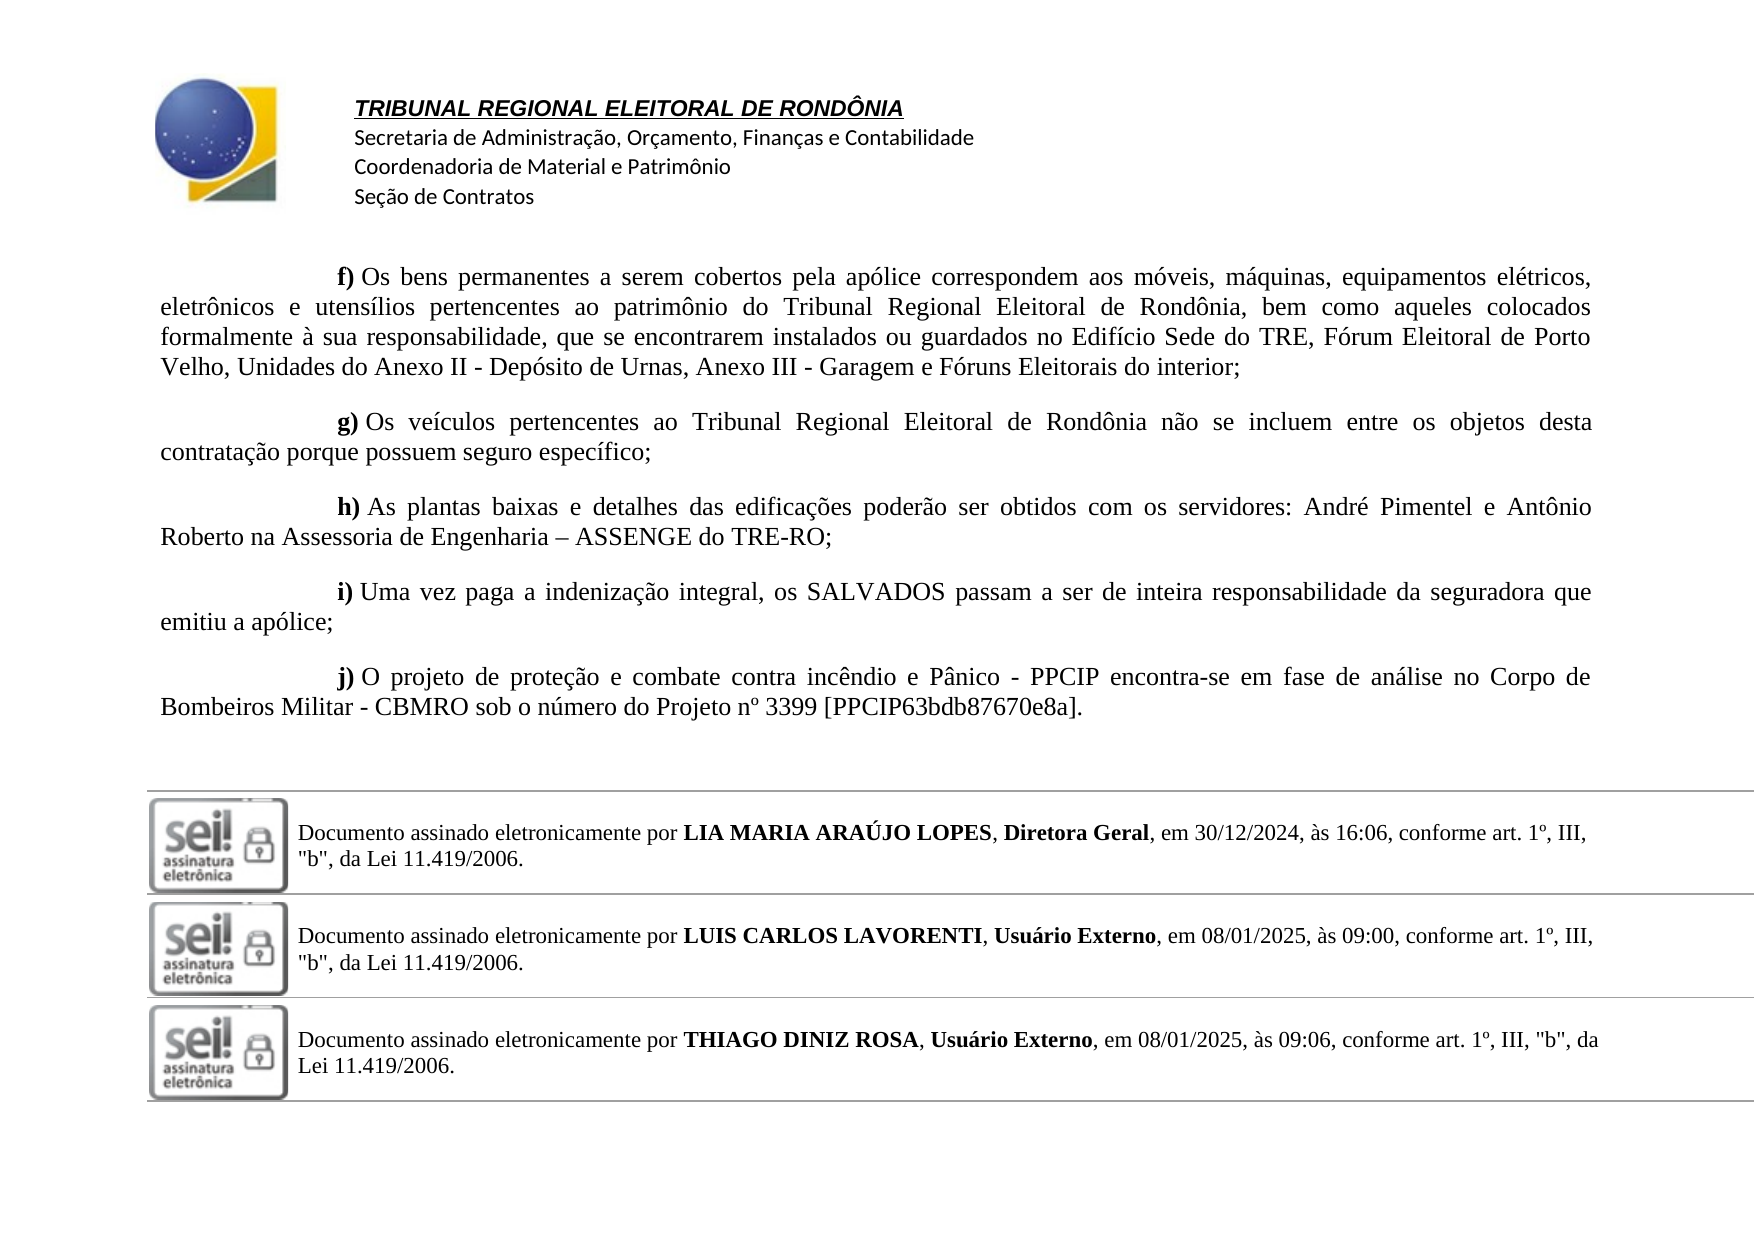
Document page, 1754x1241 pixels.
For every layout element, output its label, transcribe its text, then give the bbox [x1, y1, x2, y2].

table_header [148, 901, 296, 997]
text g) Os veículos pertencentes ao Tribunal Regional Eleitoral de Rondônia não se incluem entre os objetos desta contratação porque possuem seguro específico; [160, 406, 1594, 466]
table_header Documento assinado eletronicamente por LUIS CARLOS LAVORENTI, Usuário Externo, em 08/01/2025, às 09:00, conforme art. 1º, III, "b", da Lei 11.419/2006. [296, 901, 1606, 997]
text j) O projeto de proteção e combate contra incêndio e Pânico - PPCIP encontra-se em fase de análise no Corpo de Bombeiros Militar - CBMRO sob o número do Projeto nº 3399 [PPCIP63bdb87670e8a]. [160, 661, 1594, 721]
table_header [148, 1004, 296, 1100]
text f) Os bens permanentes a serem cobertos pela apólice correspondem aos móveis, máquinas, equipamentos elétricos, eletrônicos e utensílios pertencentes ao patrimônio do Tribunal Regional Eleitoral de Rondônia, bem como aqueles colocados formalmente à sua responsabilidade, que se encontrarem instalados ou guardados no Edifício Sede do TRE, Fórum Eleitoral de Porto Velho, Unidades do Anexo II - Depósito de Urnas, Anexo III - Garagem e Fóruns Eleitorais do interior; [160, 261, 1594, 381]
text h) As plantas baixas e detalhes das edificações poderão ser obtidos com os servidores: André Pimentel e Antônio Roberto na Assessoria de Engenharia – ASSENGE do TRE-RO; [160, 491, 1594, 551]
table_header Documento assinado eletronicamente por THIAGO DINIZ ROSA, Usuário Externo, em 08/01/2025, às 09:06, conforme art. 1º, III, "b", da Lei 11.419/2006. [296, 1004, 1606, 1100]
table_header [148, 797, 296, 893]
text i) Uma vez paga a indenização integral, os SALVADOS passam a ser de inteira responsabilidade da seguradora que emitiu a apólice; [160, 576, 1594, 636]
table_header Documento assinado eletronicamente por LIA MARIA ARAÚJO LOPES, Diretora Geral, em 30/12/2024, às 16:06, conforme art. 1º, III, "b", da Lei 11.419/2006. [296, 797, 1606, 893]
